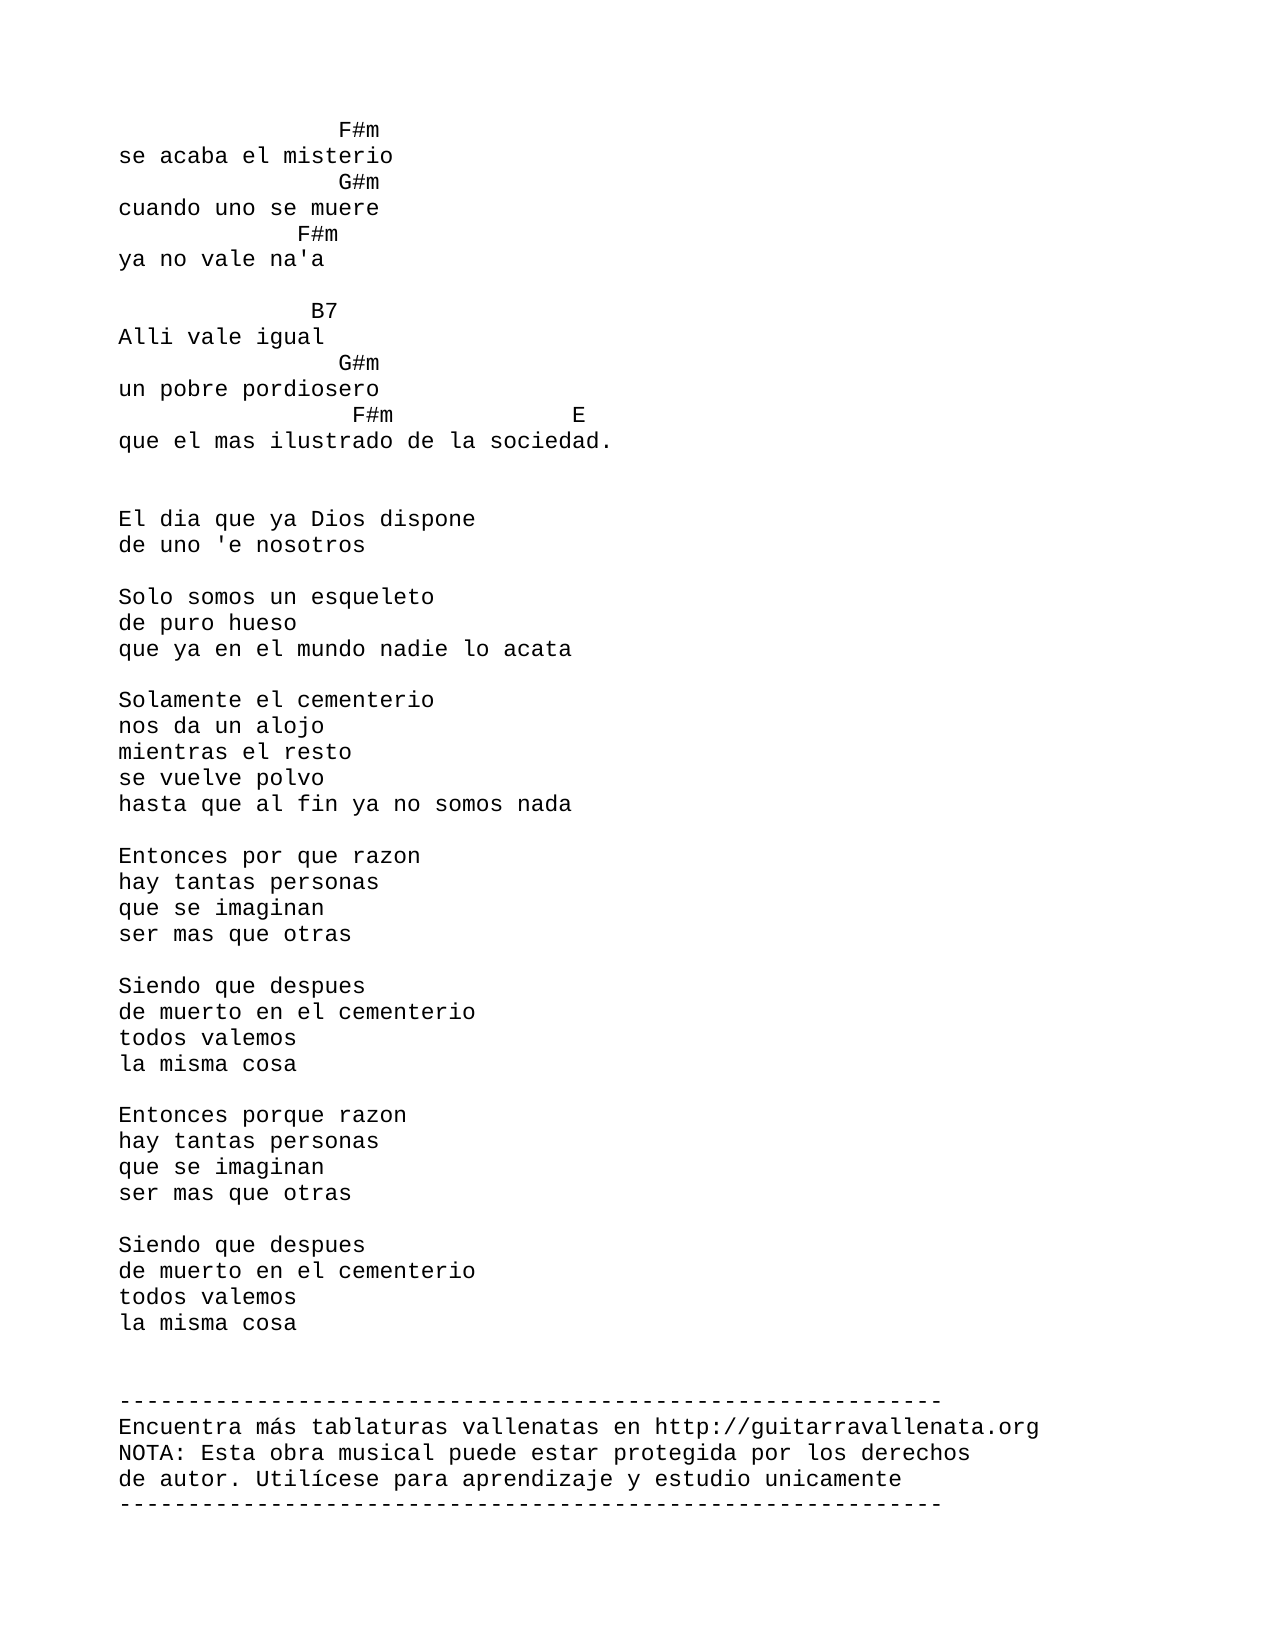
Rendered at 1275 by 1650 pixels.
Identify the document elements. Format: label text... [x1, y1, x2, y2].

text se vuelve polvo [118, 767, 1157, 792]
text la misma cosa [118, 1052, 1157, 1078]
text nos da un alojo [118, 715, 1157, 741]
text Solo somos un esqueleto [118, 585, 1157, 611]
text de muerto en el cementerio [118, 1259, 1157, 1285]
text ya no vale na'a [118, 248, 1157, 274]
text hay tantas personas [118, 1130, 1157, 1156]
text F#m [118, 118, 1157, 144]
text que se imaginan [118, 1156, 1157, 1182]
text G#m [118, 170, 1157, 196]
text un pobre pordiosero [118, 377, 1157, 403]
text de muerto en el cementerio [118, 1000, 1157, 1026]
text Siendo que despues [118, 1233, 1157, 1259]
text de autor. Utilícese para aprendizaje y estudio unicamente [118, 1467, 1157, 1493]
text Siendo que despues [118, 974, 1157, 1000]
text ------------------------------------------------------------ [118, 1389, 1157, 1415]
text que se imaginan [118, 896, 1157, 922]
text El dia que ya Dios dispone [118, 507, 1157, 533]
text ------------------------------------------------------------ [118, 1493, 1157, 1519]
text de uno 'e nosotros [118, 533, 1157, 559]
text mientras el resto [118, 741, 1157, 767]
text NOTA: Esta obra musical puede estar protegida por los derechos [118, 1441, 1157, 1467]
text F#m E [118, 403, 1157, 429]
text B7 [118, 300, 1157, 326]
text hay tantas personas [118, 870, 1157, 896]
text Entonces por que razon [118, 844, 1157, 870]
text se acaba el misterio [118, 144, 1157, 170]
text F#m [118, 222, 1157, 248]
text la misma cosa [118, 1311, 1157, 1337]
text G#m [118, 352, 1157, 377]
text Encuentra más tablaturas vallenatas en http://guitarravallenata.org [118, 1415, 1157, 1441]
text cuando uno se muere [118, 196, 1157, 222]
text todos valemos [118, 1285, 1157, 1311]
text todos valemos [118, 1026, 1157, 1052]
text de puro hueso [118, 611, 1157, 637]
text Alli vale igual [118, 326, 1157, 352]
text que el mas ilustrado de la sociedad. [118, 429, 1157, 455]
text que ya en el mundo nadie lo acata [118, 637, 1157, 663]
text hasta que al fin ya no somos nada [118, 792, 1157, 818]
text Entonces porque razon [118, 1104, 1157, 1130]
text Solamente el cementerio [118, 689, 1157, 715]
text ser mas que otras [118, 1182, 1157, 1207]
text ser mas que otras [118, 922, 1157, 948]
